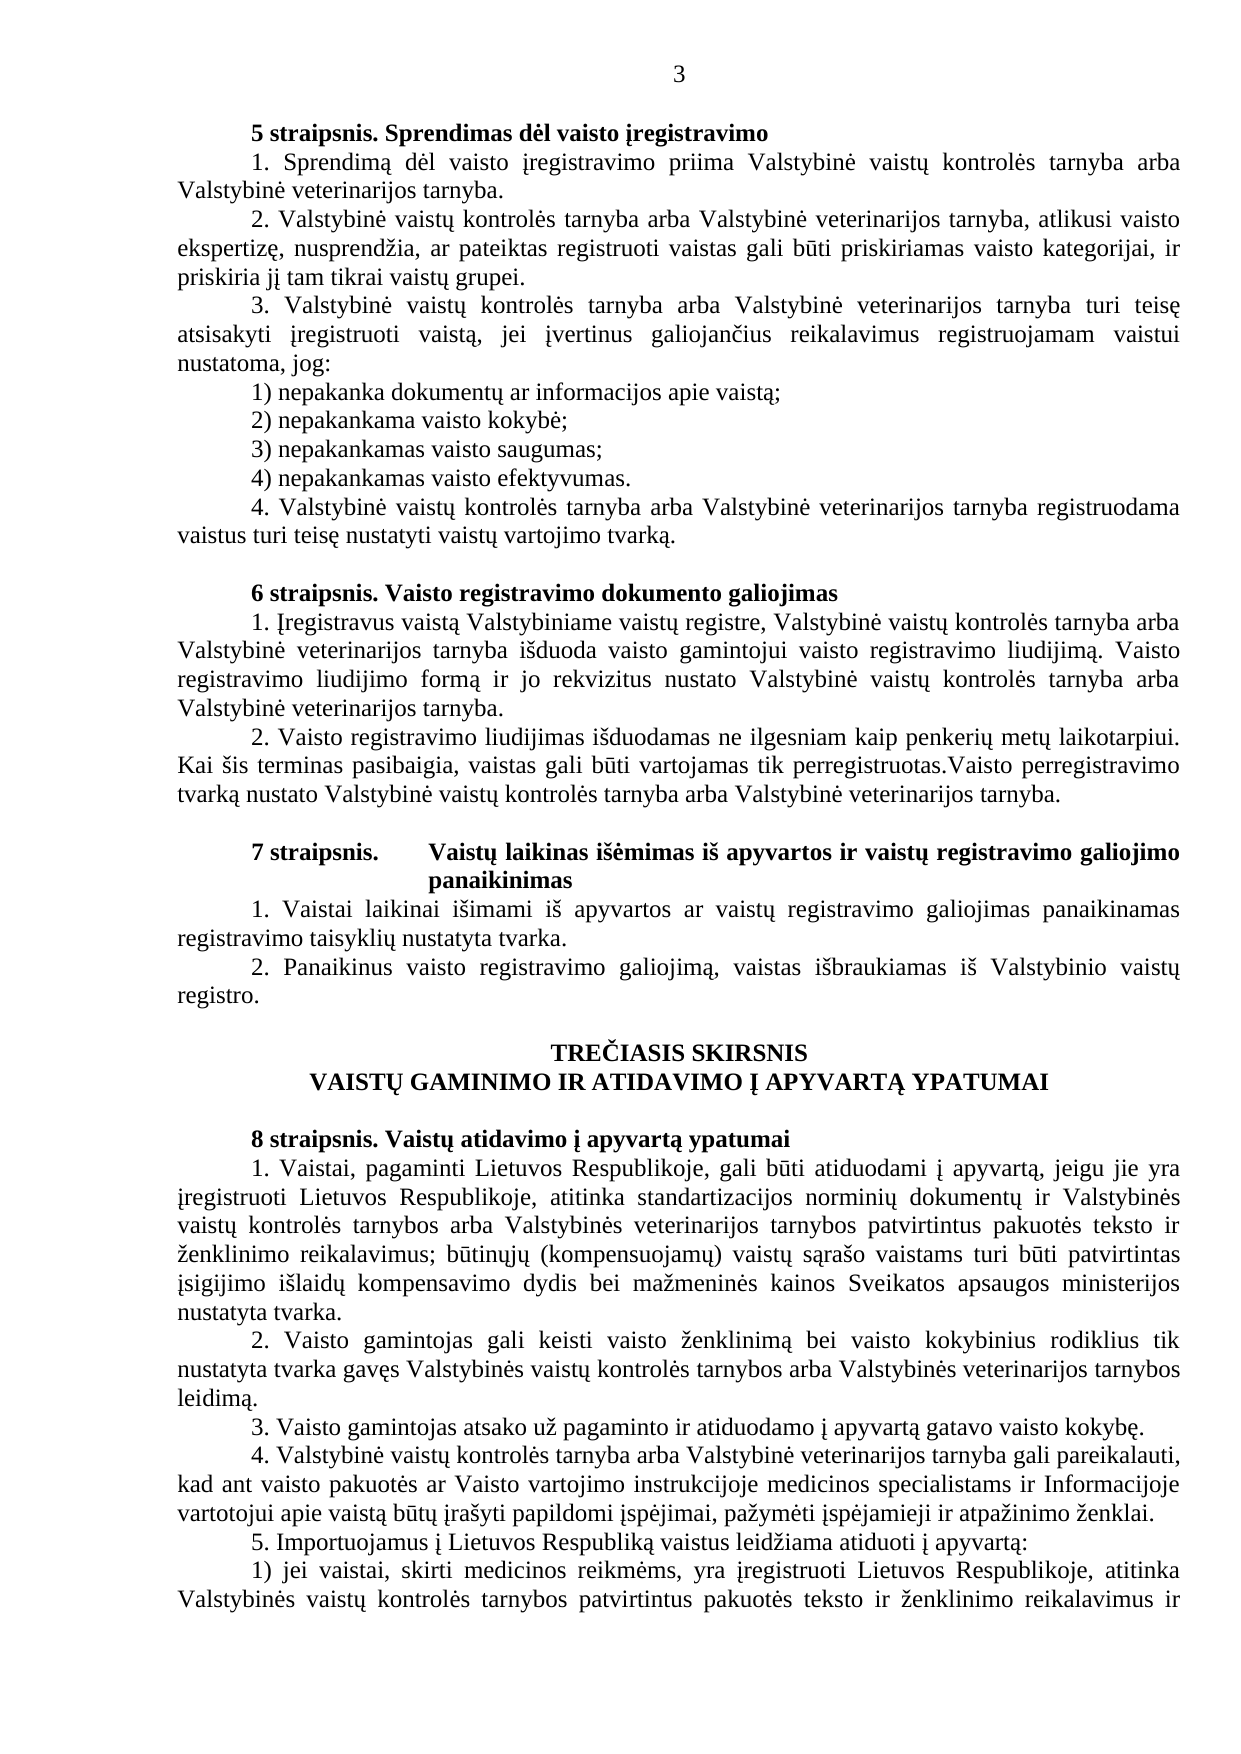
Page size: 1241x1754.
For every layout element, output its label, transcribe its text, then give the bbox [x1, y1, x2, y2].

text 6 straipsnis. Vaisto registravimo dokumento galiojimas [177, 578, 1181, 607]
text 1. Vaistai, pagaminti Lietuvos Respublikoje, gali būti atiduodami į apyvartą, jeigu jie yra įregistruoti Lietuvos Respublikoje, atitinka standartizacijos norminių dokumentų ir Valstybinės vaistų kontrolės tarnybos arba Valstybinės veterinarijos tarnybos patvirtintus pakuotės teksto ir ženklinimo reikalavimus; būtinųjų (kompensuojamų) vaistų sąrašo vaistams turi būti patvirtintas įsigijimo išlaidų kompensavimo dydis bei mažmeninės kainos Sveikatos apsaugos ministerijos nustatyta tvarka. [177, 1153, 1181, 1326]
text 1. Sprendimą dėl vaisto įregistravimo priima Valstybinė vaistų kontrolės tarnyba arba Valstybinė veterinarijos tarnyba. [177, 147, 1181, 204]
text 4) nepakankamas vaisto efektyvumas. [177, 463, 1181, 492]
text 2. Vaisto gamintojas gali keisti vaisto ženklinimą bei vaisto kokybinius rodiklius tik nustatyta tvarka gavęs Valstybinės vaistų kontrolės tarnybos arba Valstybinės veterinarijos tarnybos leidimą. [177, 1326, 1181, 1412]
text 1. Vaistai laikinai išimami iš apyvartos ar vaistų registravimo galiojimas panaikinamas registravimo taisyklių nustatyta tvarka. [177, 894, 1181, 952]
text 2. Valstybinė vaistų kontrolės tarnyba arba Valstybinė veterinarijos tarnyba, atlikusi vaisto ekspertizę, nusprendžia, ar pateiktas registruoti vaistas gali būti priskiriamas vaisto kategorijai, ir priskiria jį tam tikrai vaistų grupei. [177, 204, 1181, 291]
text 3. Valstybinė vaistų kontrolės tarnyba arba Valstybinė veterinarijos tarnyba turi teisę atsisakyti įregistruoti vaistą, jei įvertinus galiojančius reikalavimus registruojamam vaistui nustatoma, jog: [177, 291, 1181, 377]
text 1) jei vaistai, skirti medicinos reikmėms, yra įregistruoti Lietuvos Respublikoje, atitinka Valstybinės vaistų kontrolės tarnybos patvirtintus pakuotės teksto ir ženklinimo reikalavimus ir [177, 1556, 1181, 1613]
text 4. Valstybinė vaistų kontrolės tarnyba arba Valstybinė veterinarijos tarnyba registruodama vaistus turi teisę nustatyti vaistų vartojimo tvarką. [177, 492, 1181, 549]
text 2) nepakankama vaisto kokybė; [177, 406, 1181, 434]
text TREČIASIS SKIRSNIS [177, 1038, 1181, 1067]
text VAISTŲ GAMINIMO IR ATIDAVIMO Į APYVARTĄ YPATUMAI [177, 1067, 1181, 1096]
text 5 straipsnis. Sprendimas dėl vaisto įregistravimo [177, 118, 1181, 147]
text 4. Valstybinė vaistų kontrolės tarnyba arba Valstybinė veterinarijos tarnyba gali pareikalauti, kad ant vaisto pakuotės ar Vaisto vartojimo instrukcijoje medicinos specialistams ir Informacijoje vartotojui apie vaistą būtų įrašyti papildomi įspėjimai, pažymėti įspėjamieji ir atpažinimo ženklai. [177, 1441, 1181, 1527]
text 3) nepakankamas vaisto saugumas; [177, 434, 1181, 463]
text 1. Įregistravus vaistą Valstybiniame vaistų registre, Valstybinė vaistų kontrolės tarnyba arba Valstybinė veterinarijos tarnyba išduoda vaisto gamintojui vaisto registravimo liudijimą. Vaisto registravimo liudijimo formą ir jo rekvizitus nustato Valstybinė vaistų kontrolės tarnyba arba Valstybinė veterinarijos tarnyba. [177, 607, 1181, 722]
text 8 straipsnis. Vaistų atidavimo į apyvartą ypatumai [177, 1124, 1181, 1153]
text 3. Vaisto gamintojas atsako už pagaminto ir atiduodamo į apyvartą gatavo vaisto kokybę. [177, 1412, 1181, 1441]
text 7 straipsnis. Vaistų laikinas išėmimas iš apyvartos ir vaistų registravimo galiojimo panaikinimas [251, 837, 1181, 894]
text 5. Importuojamus į Lietuvos Respubliką vaistus leidžiama atiduoti į apyvartą: [177, 1527, 1181, 1556]
text 1) nepakanka dokumentų ar informacijos apie vaistą; [177, 377, 1181, 406]
text 2. Vaisto registravimo liudijimas išduodamas ne ilgesniam kaip penkerių metų laikotarpiui. Kai šis terminas pasibaigia, vaistas gali būti vartojamas tik perregistruotas.Vaisto perregistravimo tvarką nustato Valstybinė vaistų kontrolės tarnyba arba Valstybinė veterinarijos tarnyba. [177, 722, 1181, 808]
text 2. Panaikinus vaisto registravimo galiojimą, vaistas išbraukiamas iš Valstybinio vaistų registro. [177, 952, 1181, 1009]
